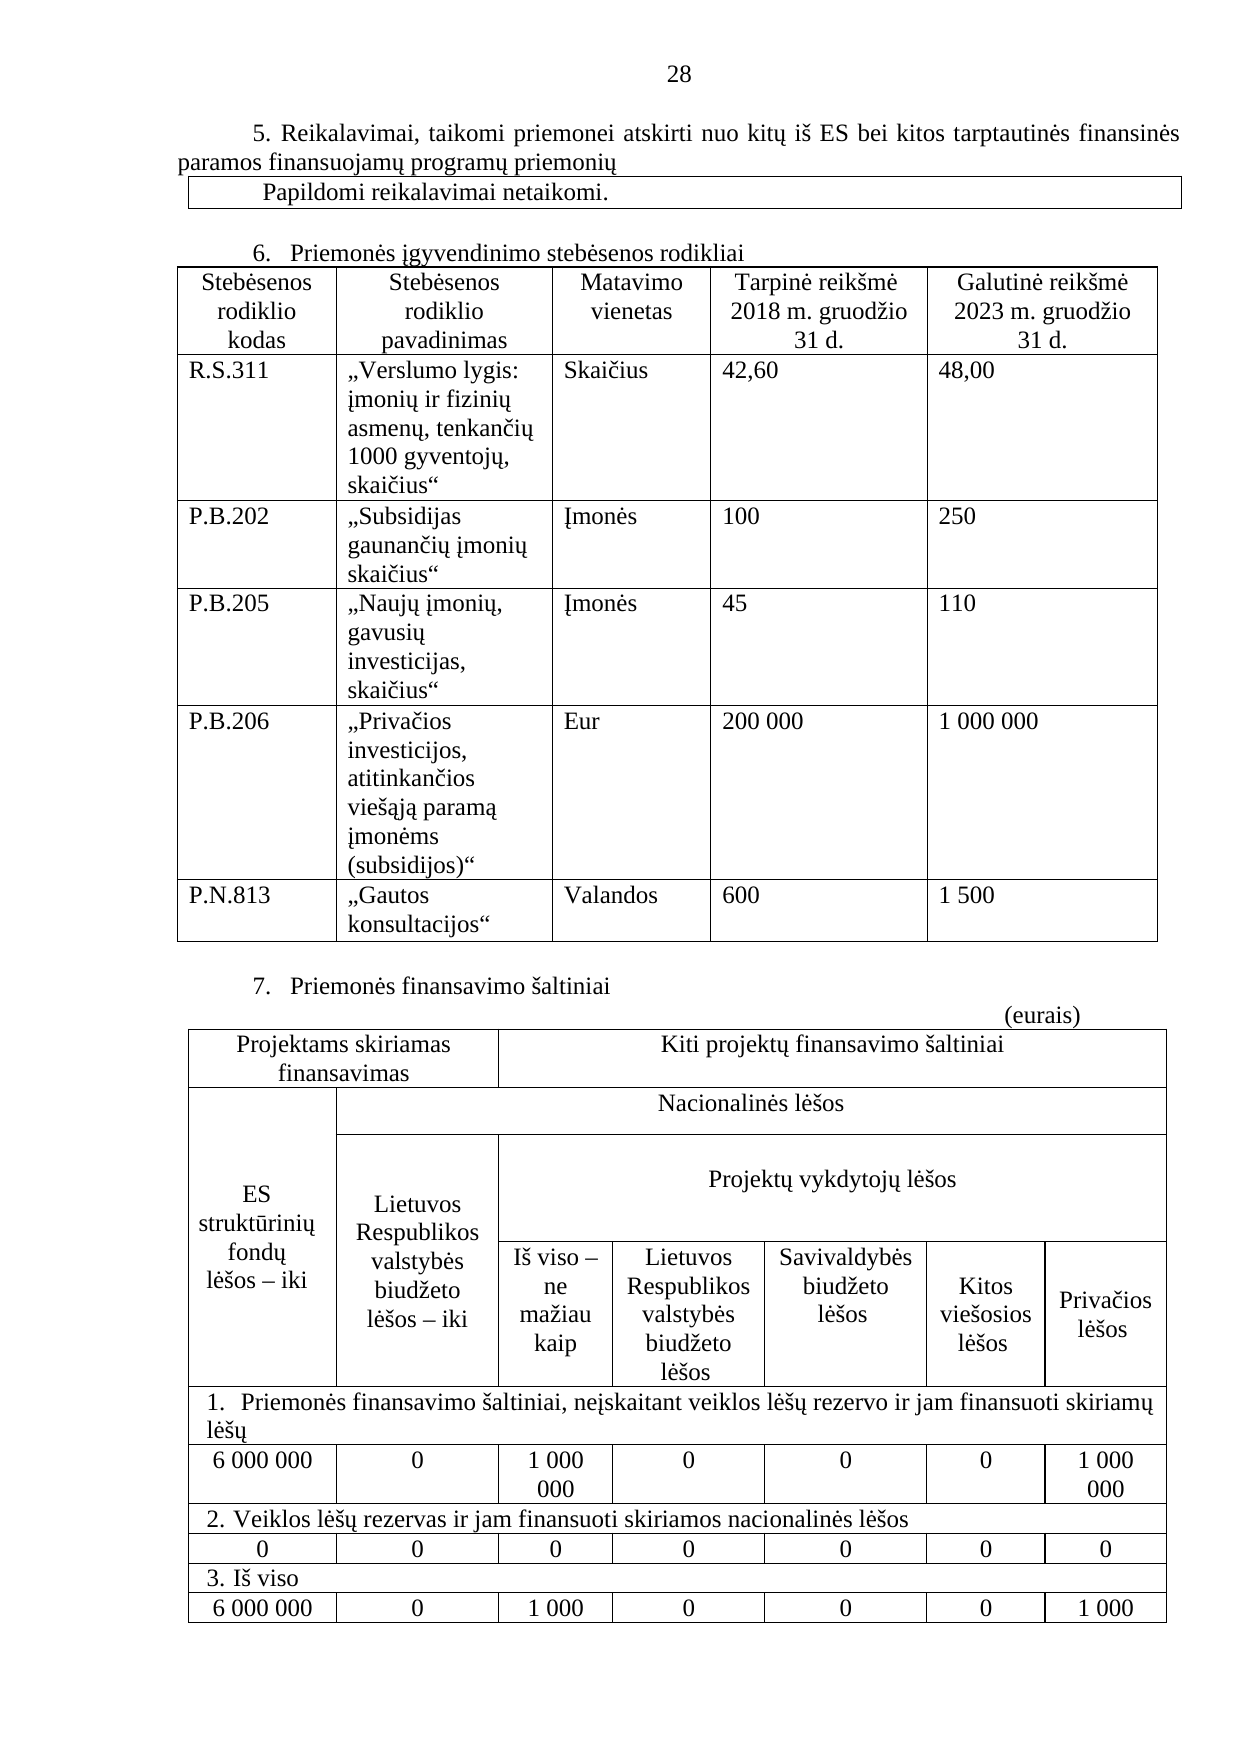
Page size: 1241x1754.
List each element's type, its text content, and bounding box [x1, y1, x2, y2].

table_cell Įmonės [553, 589, 710, 705]
text 6. Priemonės įgyvendinimo stebėsenos rodikliai [252, 238, 1181, 266]
text (eurais) [1004, 1000, 1181, 1028]
table_cell Valandos [553, 880, 710, 941]
table_cell 110 [928, 589, 1157, 705]
table_cell 0 [613, 1445, 764, 1503]
table_cell 1 000 000 [1046, 1445, 1166, 1503]
table_cell Iš viso – ne mažiau kaip [499, 1242, 612, 1386]
table_cell 0 [1046, 1534, 1166, 1562]
table_cell 0 [613, 1593, 764, 1622]
table_cell Lietuvos Respublikos valstybės biudžeto lėšos – iki [337, 1135, 498, 1386]
table_cell Privačios lėšos [1046, 1242, 1166, 1386]
table_cell Nacionalinės lėšos [337, 1088, 1166, 1134]
table_header Kiti projektų finansavimo šaltiniai [499, 1030, 1166, 1087]
table_cell 48,00 [928, 355, 1157, 500]
table_cell 3. Iš viso [189, 1564, 1166, 1592]
table_cell 6 000 000 [189, 1445, 336, 1503]
table_cell 200 000 [711, 706, 927, 879]
table_cell Lietuvos Respublikos valstybės biudžeto lėšos [613, 1242, 764, 1386]
table_cell Eur [553, 706, 710, 879]
table_cell Skaičius [553, 355, 710, 500]
table_header Tarpinė reikšmė 2018 m. gruodžio 31 d. [711, 268, 927, 354]
table_cell 6 000 000 [189, 1593, 336, 1622]
table_cell 45 [711, 589, 927, 705]
table_cell P.N.813 [178, 880, 336, 941]
table_cell 0 [337, 1534, 498, 1562]
table_cell 0 [927, 1534, 1044, 1562]
table_header Projektams skiriamas finansavimas [189, 1030, 498, 1087]
table_header Matavimo vienetas [553, 268, 710, 354]
table_cell P.B.202 [178, 501, 336, 587]
table_cell 0 [765, 1593, 926, 1622]
table_cell 1 000 [499, 1593, 612, 1622]
table_cell „Subsidijas gaunančių įmonių skaičius“ [337, 501, 552, 587]
table_cell 2. Veiklos lėšų rezervas ir jam finansuoti skiriamos nacionalinės lėšos [189, 1504, 1166, 1533]
table_cell 1. Priemonės finansavimo šaltiniai, neįskaitant veiklos lėšų rezervo ir jam finansuoti skiriamų lėšų [189, 1387, 1166, 1444]
table_cell 1 000 000 [928, 706, 1157, 879]
table_cell 0 [927, 1445, 1044, 1503]
text 5. Reikalavimai, taikomi priemonei atskirti nuo kitų iš ES bei kitos tarptautinės finansinės paramos finansuojamų programų priemonių [177, 118, 1181, 176]
table_cell 0 [927, 1593, 1044, 1622]
table_cell 42,60 [711, 355, 927, 500]
table_cell 0 [337, 1593, 498, 1622]
table_header Stebėsenos rodiklio kodas [178, 268, 336, 354]
table_cell Projektų vykdytojų lėšos [499, 1135, 1166, 1241]
table_cell P.B.206 [178, 706, 336, 879]
table_cell 0 [189, 1534, 336, 1562]
table_header Papildomi reikalavimai netaikomi. [189, 177, 1181, 208]
table_cell 0 [613, 1534, 764, 1562]
table_cell Kitos viešosios lėšos [927, 1242, 1044, 1386]
table_cell P.B.205 [178, 589, 336, 705]
table_cell R.S.311 [178, 355, 336, 500]
table_cell 0 [765, 1534, 926, 1562]
table_header Stebėsenos rodiklio pavadinimas [337, 268, 552, 354]
table_cell 250 [928, 501, 1157, 587]
table_cell Savivaldybės biudžeto lėšos [765, 1242, 926, 1386]
table_cell „Naujų įmonių, gavusių investicijas, skaičius“ [337, 589, 552, 705]
table_cell 0 [765, 1445, 926, 1503]
table_cell 0 [337, 1445, 498, 1503]
table_cell 0 [499, 1534, 612, 1562]
table_cell 1 000 000 [499, 1445, 612, 1503]
table_header Galutinė reikšmė 2023 m. gruodžio 31 d. [928, 268, 1157, 354]
table_cell 1 500 [928, 880, 1157, 941]
table_cell „Privačios investicijos, atitinkančios viešąją paramą įmonėms (subsidijos)“ [337, 706, 552, 879]
table_cell ES struktūrinių fondų lėšos – iki [189, 1088, 336, 1386]
table_cell 600 [711, 880, 927, 941]
text 7. Priemonės finansavimo šaltiniai [252, 971, 1181, 1000]
table_cell 100 [711, 501, 927, 587]
table_cell „Gautos konsultacijos“ [337, 880, 552, 941]
table_cell „Verslumo lygis: įmonių ir fizinių asmenų, tenkančių 1000 gyventojų, skaičius“ [337, 355, 552, 500]
table_cell Įmonės [553, 501, 710, 587]
table_cell 1 000 [1046, 1593, 1166, 1622]
